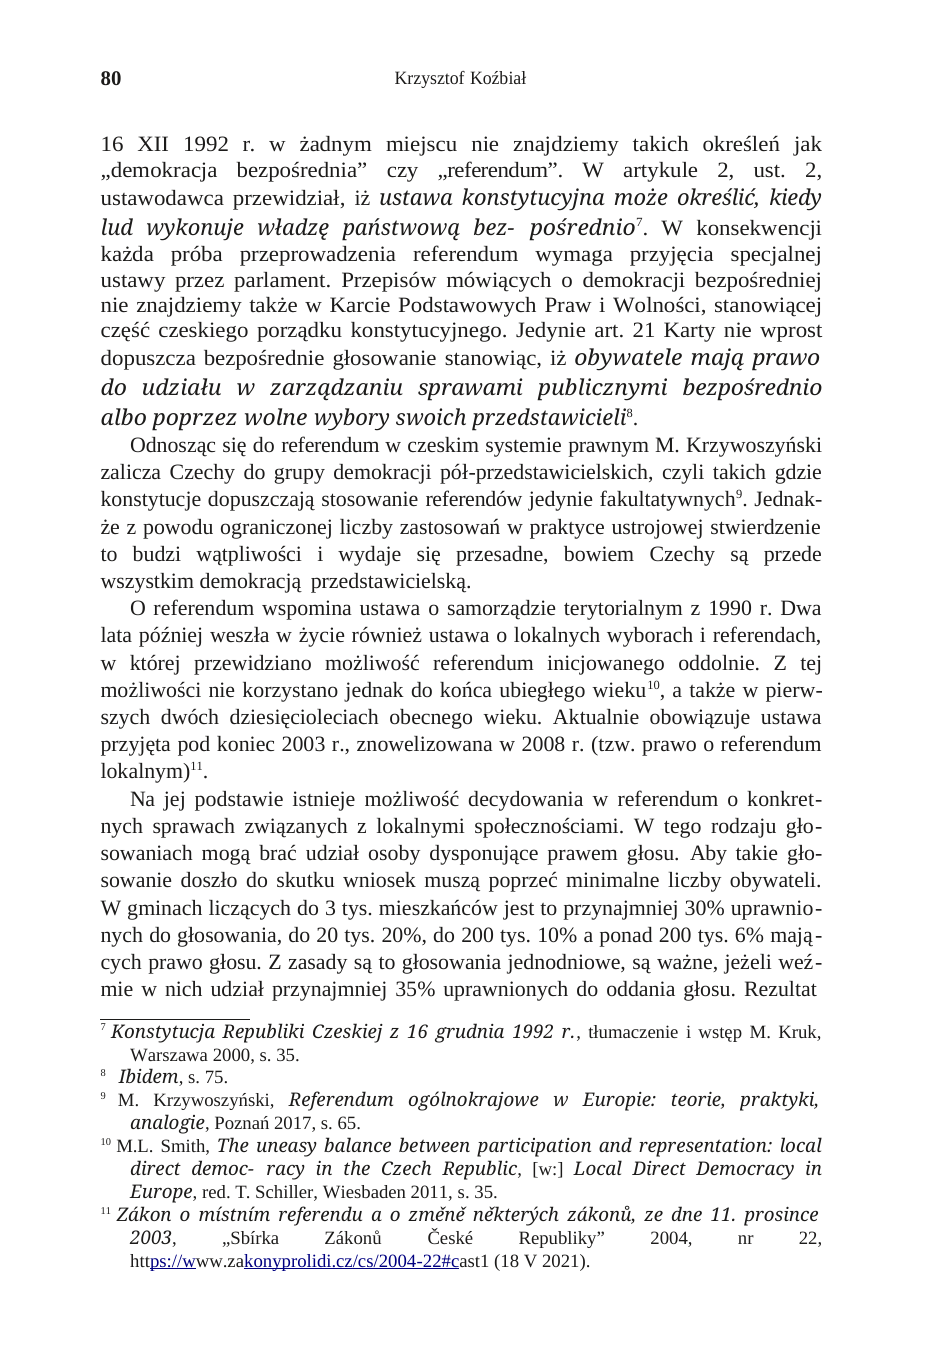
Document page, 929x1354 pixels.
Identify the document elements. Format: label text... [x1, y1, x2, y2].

text 80 Krzysztof Koźbiał [100, 66, 834, 90]
text Odnosząc się do referendum w czeskim systemie prawnym M. Krzywoszyński zalicza Czechy do grupy demokracji pół‑przedstawicielskich, czyli takich gdzie konstytucje dopuszczają stosowanie referendów jedynie fakultatywnych9. Jednak‑ że z powodu ograniczonej liczby zastosowań w praktyce ustrojowej stwierdzenie to budzi wątpliwości i wydaje się przesadne, bowiem Czechy są przede wszystkim demokracją przedstawicielską. [100, 432, 822, 593]
text 8 Ibidem, s. 75. [100, 1066, 834, 1088]
text 16 XII 1992 r. w żadnym miejscu nie znajdziemy takich określeń jak „demokracja bezpośrednia” czy „referendum”. W artykule 2, ust. 2, ustawodawca przewidział, iż ustawa konstytucyjna może określić, kiedy lud wykonuje władzę państwową bez‑ pośrednio7. W konsekwencji każda próba przeprowadzenia referendum wymaga przyjęcia specjalnej ustawy przez parlament. Przepisów mówiących o demokracji bezpośredniej nie znajdziemy także w Karcie Podstawowych Praw i Wolności, stanowiącej część czeskiego porządku konstytucyjnego. Jedynie art. 21 Karty nie wprost dopuszcza bezpośrednie głosowanie stanowiąc, iż obywatele mają prawo do udziału w zarządzaniu sprawami publicznymi bezpośrednio albo poprzez wolne wybory swoich przedstawicieli8. [100, 131, 822, 432]
text 11 Zákon o místním referendu a o změně některých zákonů, ze dne 11. prosince 2003, „Sbírka Zákonů České Republiky” 2004, nr 22, https://www.zakonyprolidi.cz/cs/2004‑22#cast1 (18 V 2021). [100, 1203, 822, 1272]
text 7 Konstytucja Republiki Czeskiej z 16 grudnia 1992 r., tłumaczenie i wstęp M. Kruk, Warszawa 2000, s. 35. [100, 1007, 822, 1066]
text 10 M.L. Smith, The uneasy balance between participation and representation: local direct democ‑ racy in the Czech Republic, [w:] Local Direct Democracy in Europe, red. T. Schiller, Wiesbaden 2011, s. 35. [100, 1134, 822, 1203]
text O referendum wspomina ustawa o samorządzie terytorialnym z 1990 r. Dwa lata później weszła w życie również ustawa o lokalnych wyborach i referendach, w której przewidziano możliwość referendum inicjowanego oddolnie. Z tej możliwości nie korzystano jednak do końca ubiegłego wieku10, a także w pierw‑ szych dwóch dziesięcioleciach obecnego wieku. Aktualnie obowiązuje ustawa przyjęta pod koniec 2003 r., znowelizowana w 2008 r. (tzw. prawo o referendum lokalnym)11. [100, 595, 823, 784]
text Na jej podstawie istnieje możliwość decydowania w referendum o konkret‑ nych sprawach związanych z lokalnymi społecznościami. W tego rodzaju gło‑ sowaniach mogą brać udział osoby dysponujące prawem głosu. Aby takie gło‑ sowanie doszło do skutku wniosek muszą poprzeć minimalne liczby obywateli. W gminach liczących do 3 tys. mieszkańców jest to przynajmniej 30% uprawnio‑ nych do głosowania, do 20 tys. 20%, do 200 tys. 10% a ponad 200 tys. 6% mają‑ cych prawo głosu. Z zasady są to głosowania jednodniowe, są ważne, jeżeli weź‑ mie w nich udział przynajmniej 35% uprawnionych do oddania głosu. Rezultat [100, 786, 822, 1001]
text 9 M. Krzywoszyński, Referendum ogólnokrajowe w Europie: teorie, praktyki, analogie, Poznań 2017, s. 65. [100, 1088, 822, 1134]
